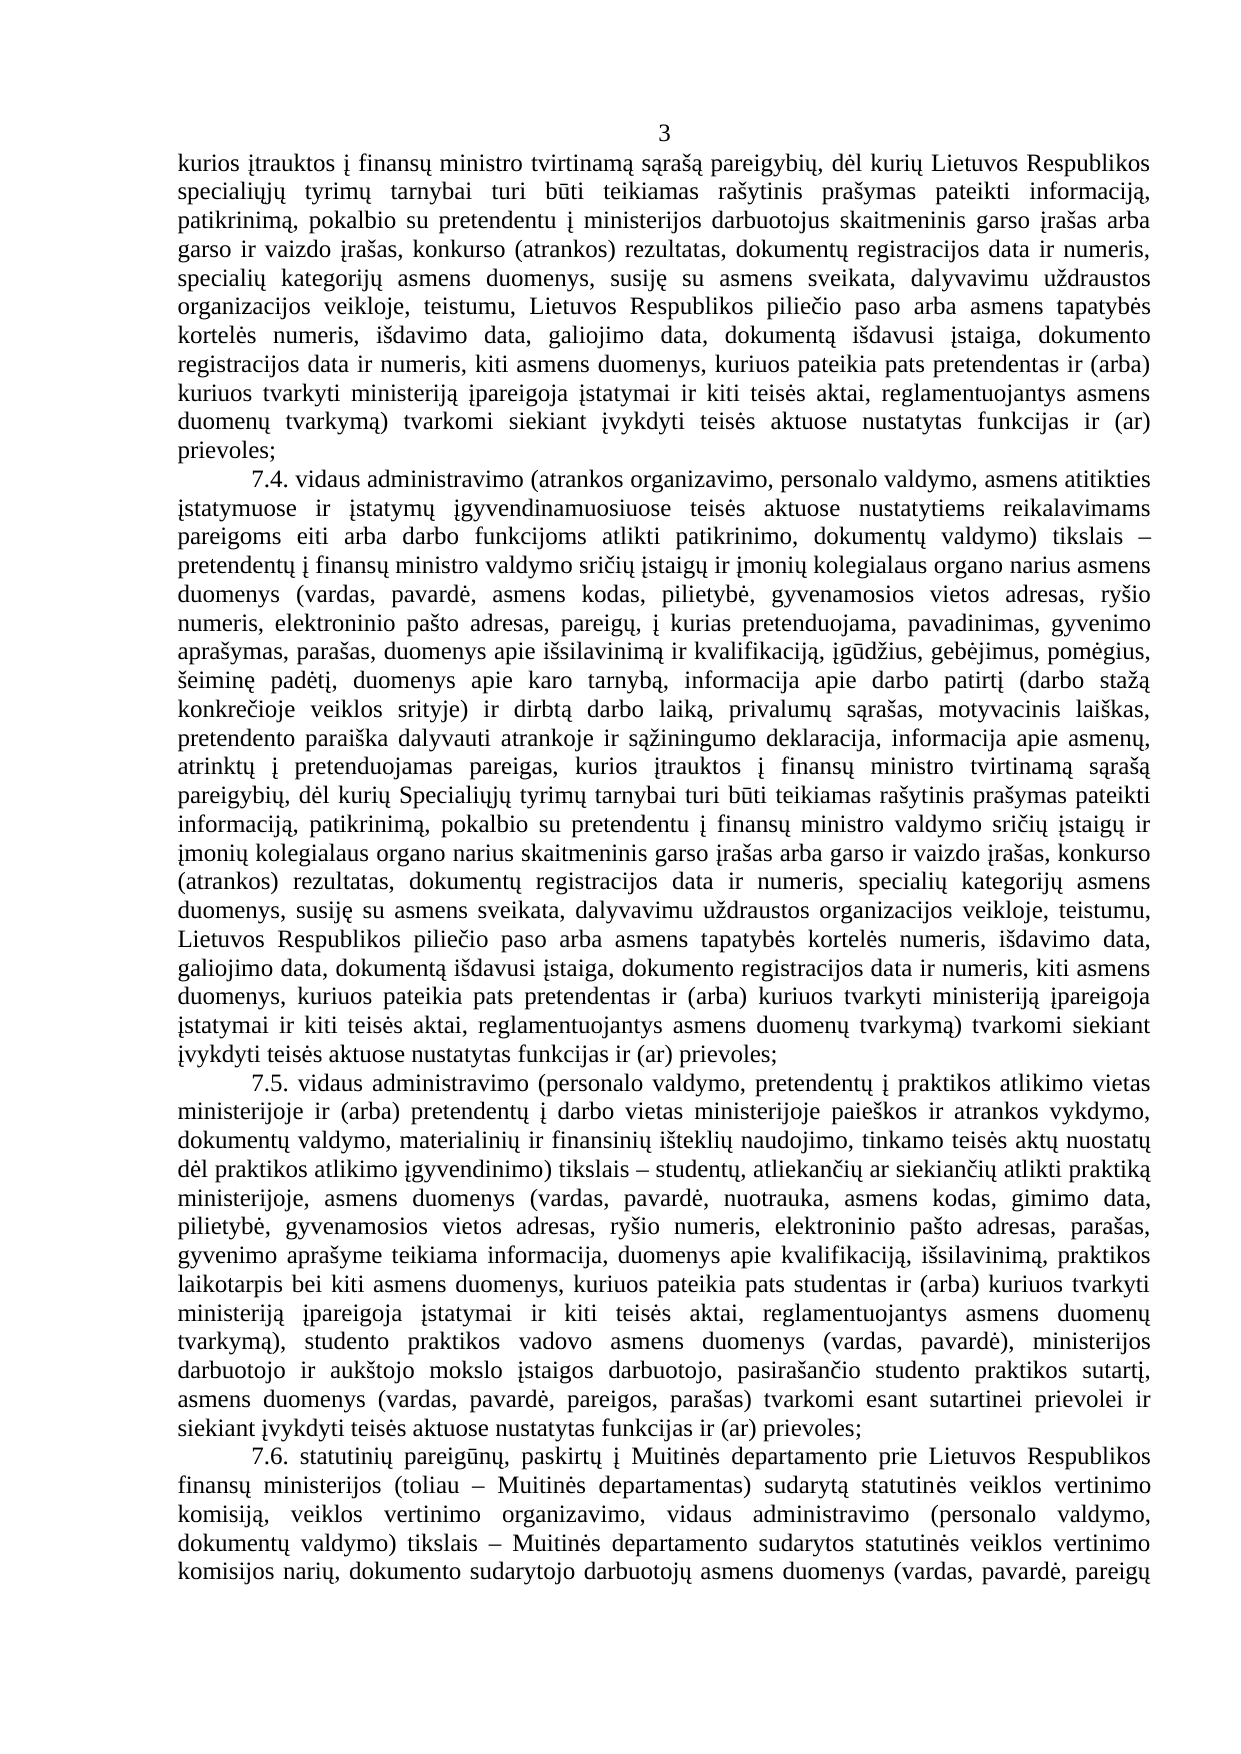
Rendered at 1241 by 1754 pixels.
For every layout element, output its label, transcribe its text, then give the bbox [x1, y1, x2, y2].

text 7.6. statutinių pareigūnų, paskirtų į Muitinės departamento prie Lietuvos Respublikos finansų ministerijos (toliau – Muitinės departamentas) sudarytą statutinės veiklos vertinimo komisiją, veiklos vertinimo organizavimo, vidaus administravimo (personalo valdymo, dokumentų valdymo) tikslais – Muitinės departamento sudarytos statutinės veiklos vertinimo komisijos narių, dokumento sudarytojo darbuotojų asmens duomenys (vardas, pavardė, pareigų [177, 1441, 1152, 1585]
text 7.4. vidaus administravimo (atrankos organizavimo, personalo valdymo, asmens atitikties įstatymuose ir įstatymų įgyvendinamuosiuose teisės aktuose nustatytiems reikalavimams pareigoms eiti arba darbo funkcijoms atlikti patikrinimo, dokumentų valdymo) tikslais – pretendentų į finansų ministro valdymo sričių įstaigų ir įmonių kolegialaus organo narius asmens duomenys (vardas, pavardė, asmens kodas, pilietybė, gyvenamosios vietos adresas, ryšio numeris, elektroninio pašto adresas, pareigų, į kurias pretenduojama, pavadinimas, gyvenimo aprašymas, parašas, duomenys apie išsilavinimą ir kvalifikaciją, įgūdžius, gebėjimus, pomėgius, šeiminę padėtį, duomenys apie karo tarnybą, informacija apie darbo patirtį (darbo stažą konkrečioje veiklos srityje) ir dirbtą darbo laiką, privalumų sąrašas, motyvacinis laiškas, pretendento paraiška dalyvauti atrankoje ir sąžiningumo deklaracija, informacija apie asmenų, atrinktų į pretenduojamas pareigas, kurios įtrauktos į finansų ministro tvirtinamą sąrašą pareigybių, dėl kurių Specialiųjų tyrimų tarnybai turi būti teikiamas rašytinis prašymas pateikti informaciją, patikrinimą, pokalbio su pretendentu į finansų ministro valdymo sričių įstaigų ir įmonių kolegialaus organo narius skaitmeninis garso įrašas arba garso ir vaizdo įrašas, konkurso (atrankos) rezultatas, dokumentų registracijos data ir numeris, specialių kategorijų asmens duomenys, susiję su asmens sveikata, dalyvavimu uždraustos organizacijos veikloje, teistumu, Lietuvos Respublikos piliečio paso arba asmens tapatybės kortelės numeris, išdavimo data, galiojimo data, dokumentą išdavusi įstaiga, dokumento registracijos data ir numeris, kiti asmens duomenys, kuriuos pateikia pats pretendentas ir (arba) kuriuos tvarkyti ministeriją įpareigoja įstatymai ir kiti teisės aktai, reglamentuojantys asmens duomenų tvarkymą) tvarkomi siekiant įvykdyti teisės aktuose nustatytas funkcijas ir (ar) prievoles; [177, 464, 1152, 1068]
text kurios įtrauktos į finansų ministro tvirtinamą sąrašą pareigybių, dėl kurių Lietuvos Respublikos specialiųjų tyrimų tarnybai turi būti teikiamas rašytinis prašymas pateikti informaciją, patikrinimą, pokalbio su pretendentu į ministerijos darbuotojus skaitmeninis garso įrašas arba garso ir vaizdo įrašas, konkurso (atrankos) rezultatas, dokumentų registracijos data ir numeris, specialių kategorijų asmens duomenys, susiję su asmens sveikata, dalyvavimu uždraustos organizacijos veikloje, teistumu, Lietuvos Respublikos piliečio paso arba asmens tapatybės kortelės numeris, išdavimo data, galiojimo data, dokumentą išdavusi įstaiga, dokumento registracijos data ir numeris, kiti asmens duomenys, kuriuos pateikia pats pretendentas ir (arba) kuriuos tvarkyti ministeriją įpareigoja įstatymai ir kiti teisės aktai, reglamentuojantys asmens duomenų tvarkymą) tvarkomi siekiant įvykdyti teisės aktuose nustatytas funkcijas ir (ar) prievoles; [177, 148, 1152, 464]
text 7.5. vidaus administravimo (personalo valdymo, pretendentų į praktikos atlikimo vietas ministerijoje ir (arba) pretendentų į darbo vietas ministerijoje paieškos ir atrankos vykdymo, dokumentų valdymo, materialinių ir finansinių išteklių naudojimo, tinkamo teisės aktų nuostatų dėl praktikos atlikimo įgyvendinimo) tikslais – studentų, atliekančių ar siekiančių atlikti praktiką ministerijoje, asmens duomenys (vardas, pavardė, nuotrauka, asmens kodas, gimimo data, pilietybė, gyvenamosios vietos adresas, ryšio numeris, elektroninio pašto adresas, parašas, gyvenimo aprašyme teikiama informacija, duomenys apie kvalifikaciją, išsilavinimą, praktikos laikotarpis bei kiti asmens duomenys, kuriuos pateikia pats studentas ir (arba) kuriuos tvarkyti ministeriją įpareigoja įstatymai ir kiti teisės aktai, reglamentuojantys asmens duomenų tvarkymą), studento praktikos vadovo asmens duomenys (vardas, pavardė), ministerijos darbuotojo ir aukštojo mokslo įstaigos darbuotojo, pasirašančio studento praktikos sutartį, asmens duomenys (vardas, pavardė, pareigos, parašas) tvarkomi esant sutartinei prievolei ir siekiant įvykdyti teisės aktuose nustatytas funkcijas ir (ar) prievoles; [177, 1068, 1152, 1441]
